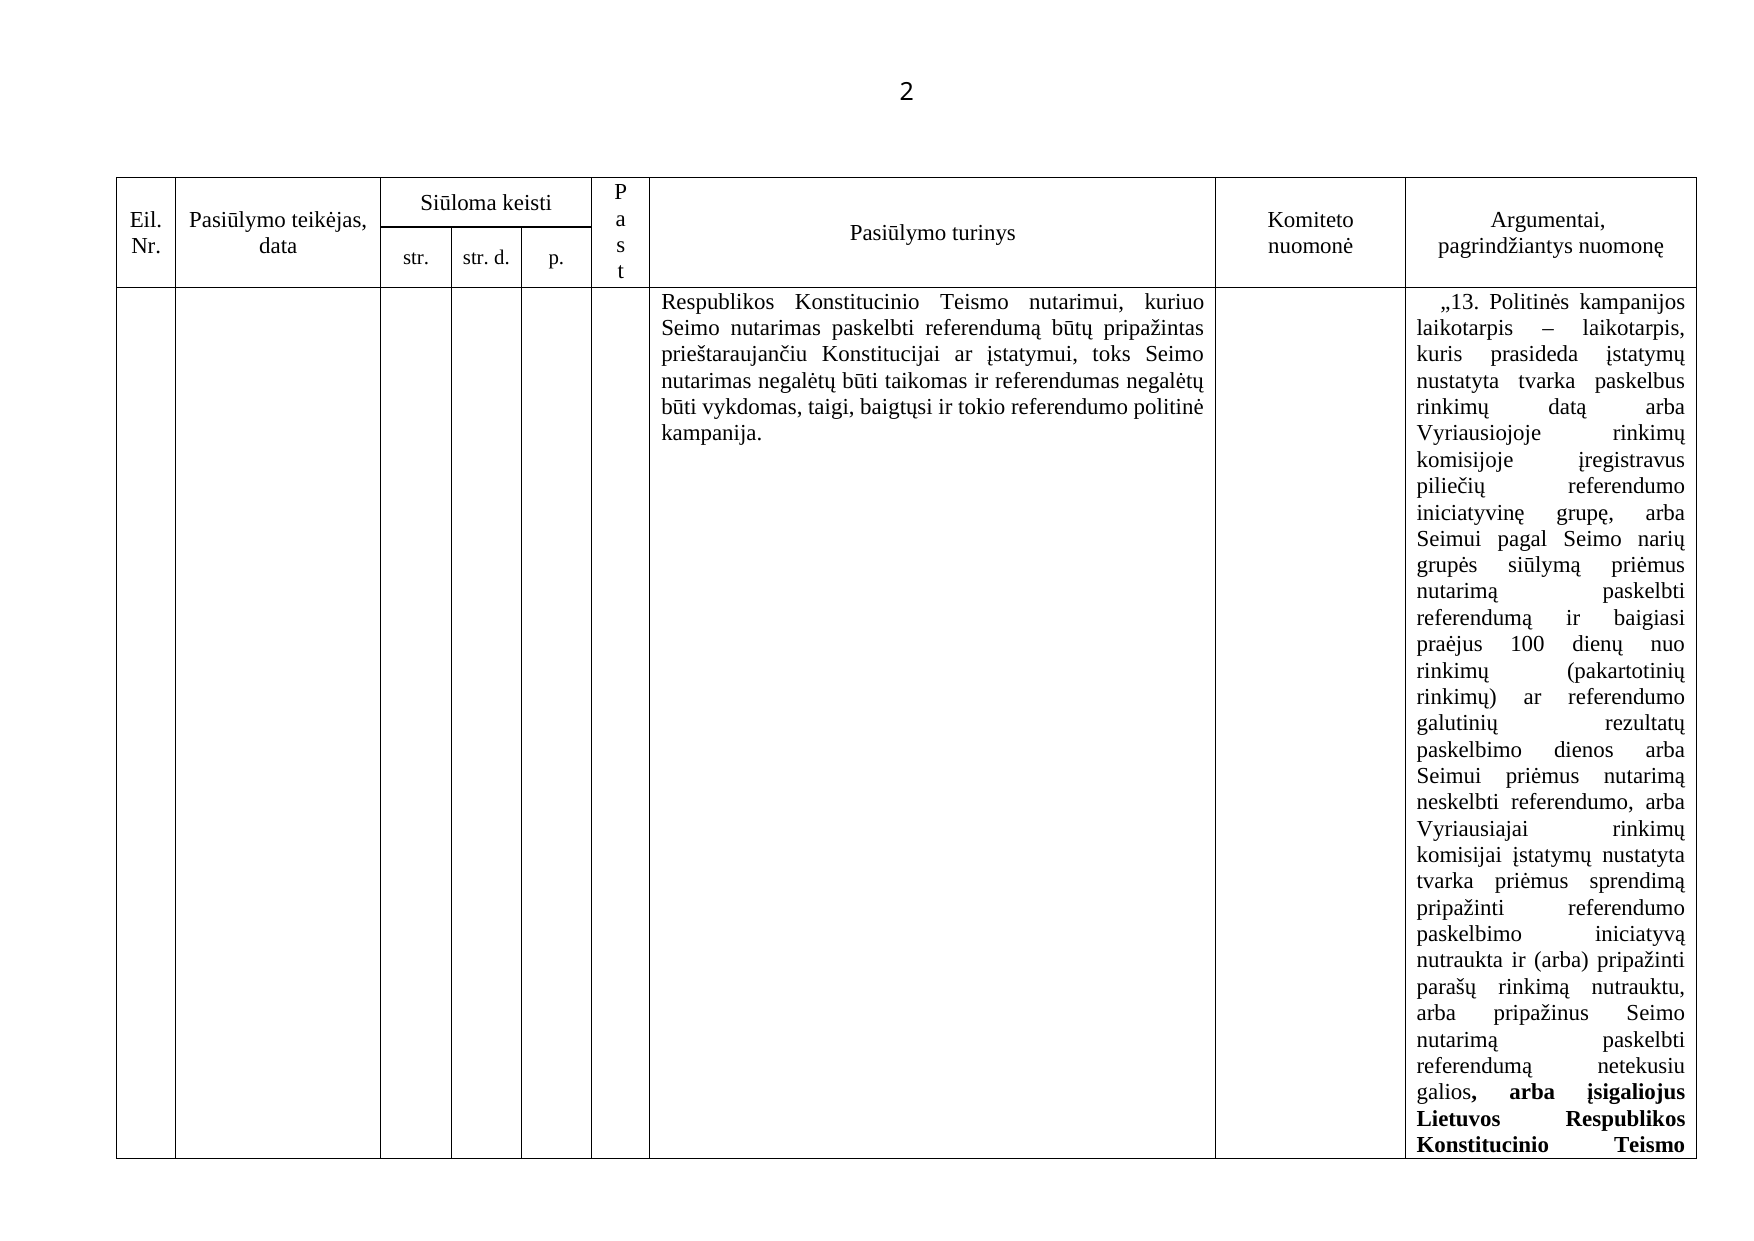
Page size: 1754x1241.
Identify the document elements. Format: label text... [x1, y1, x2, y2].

table_cell str. d. [452, 228, 521, 287]
table_cell [381, 288, 451, 1157]
table_header Komiteto nuomonė [1216, 178, 1405, 287]
table_cell [176, 288, 380, 1157]
table_header Pastabos [592, 178, 649, 287]
table_cell [522, 288, 591, 1157]
table_cell [592, 288, 649, 1157]
table_cell [1216, 288, 1405, 1157]
table_cell „13. Politinės kampanijos laikotarpis – laikotarpis, kuris prasideda įstatymų nustatyta tvarka paskelbus rinkimų datą arba Vyriausiojoje rinkimų komisijoje įregistravus piliečių referendumo iniciatyvinę grupę, arba Seimui pagal Seimo narių grupės siūlymą priėmus nutarimą paskelbti referendumą ir baigiasi praėjus 100 dienų nuo rinkimų (pakartotinių rinkimų) ar referendumo galutinių rezultatų paskelbimo dienos arba Seimui priėmus nutarimą neskelbti referendumo, arba Vyriausiajai rinkimų komisijai įstatymų nustatyta tvarka priėmus sprendimą pripažinti referendumo paskelbimo iniciatyvą nutraukta ir (arba) pripažinti parašų rinkimą nutrauktu, arba pripažinus Seimo nutarimą paskelbti referendumą netekusiu galios, arba įsigaliojus Lietuvos Respublikos Konstitucinio Teismo [1406, 288, 1696, 1157]
table_header Pasiūlymo turinys [650, 178, 1215, 287]
table_cell p. [522, 228, 591, 287]
table_cell Respublikos Konstitucinio Teismo nutarimui, kuriuo Seimo nutarimas paskelbti referendumą būtų pripažintas prieštaraujančiu Konstitucijai ar įstatymui, toks Seimo nutarimas negalėtų būti taikomas ir referendumas negalėtų būti vykdomas, taigi, baigtųsi ir tokio referendumo politinė kampanija. [650, 288, 1215, 1157]
table_cell [452, 288, 521, 1157]
table_header Eil. Nr. [117, 178, 175, 287]
table_header Siūloma keisti [381, 178, 591, 226]
table_header Argumentai, pagrindžiantys nuomonę [1406, 178, 1696, 287]
table_cell [117, 288, 175, 1157]
table_header Pasiūlymo teikėjas, data [176, 178, 380, 287]
table_cell str. [381, 228, 451, 287]
